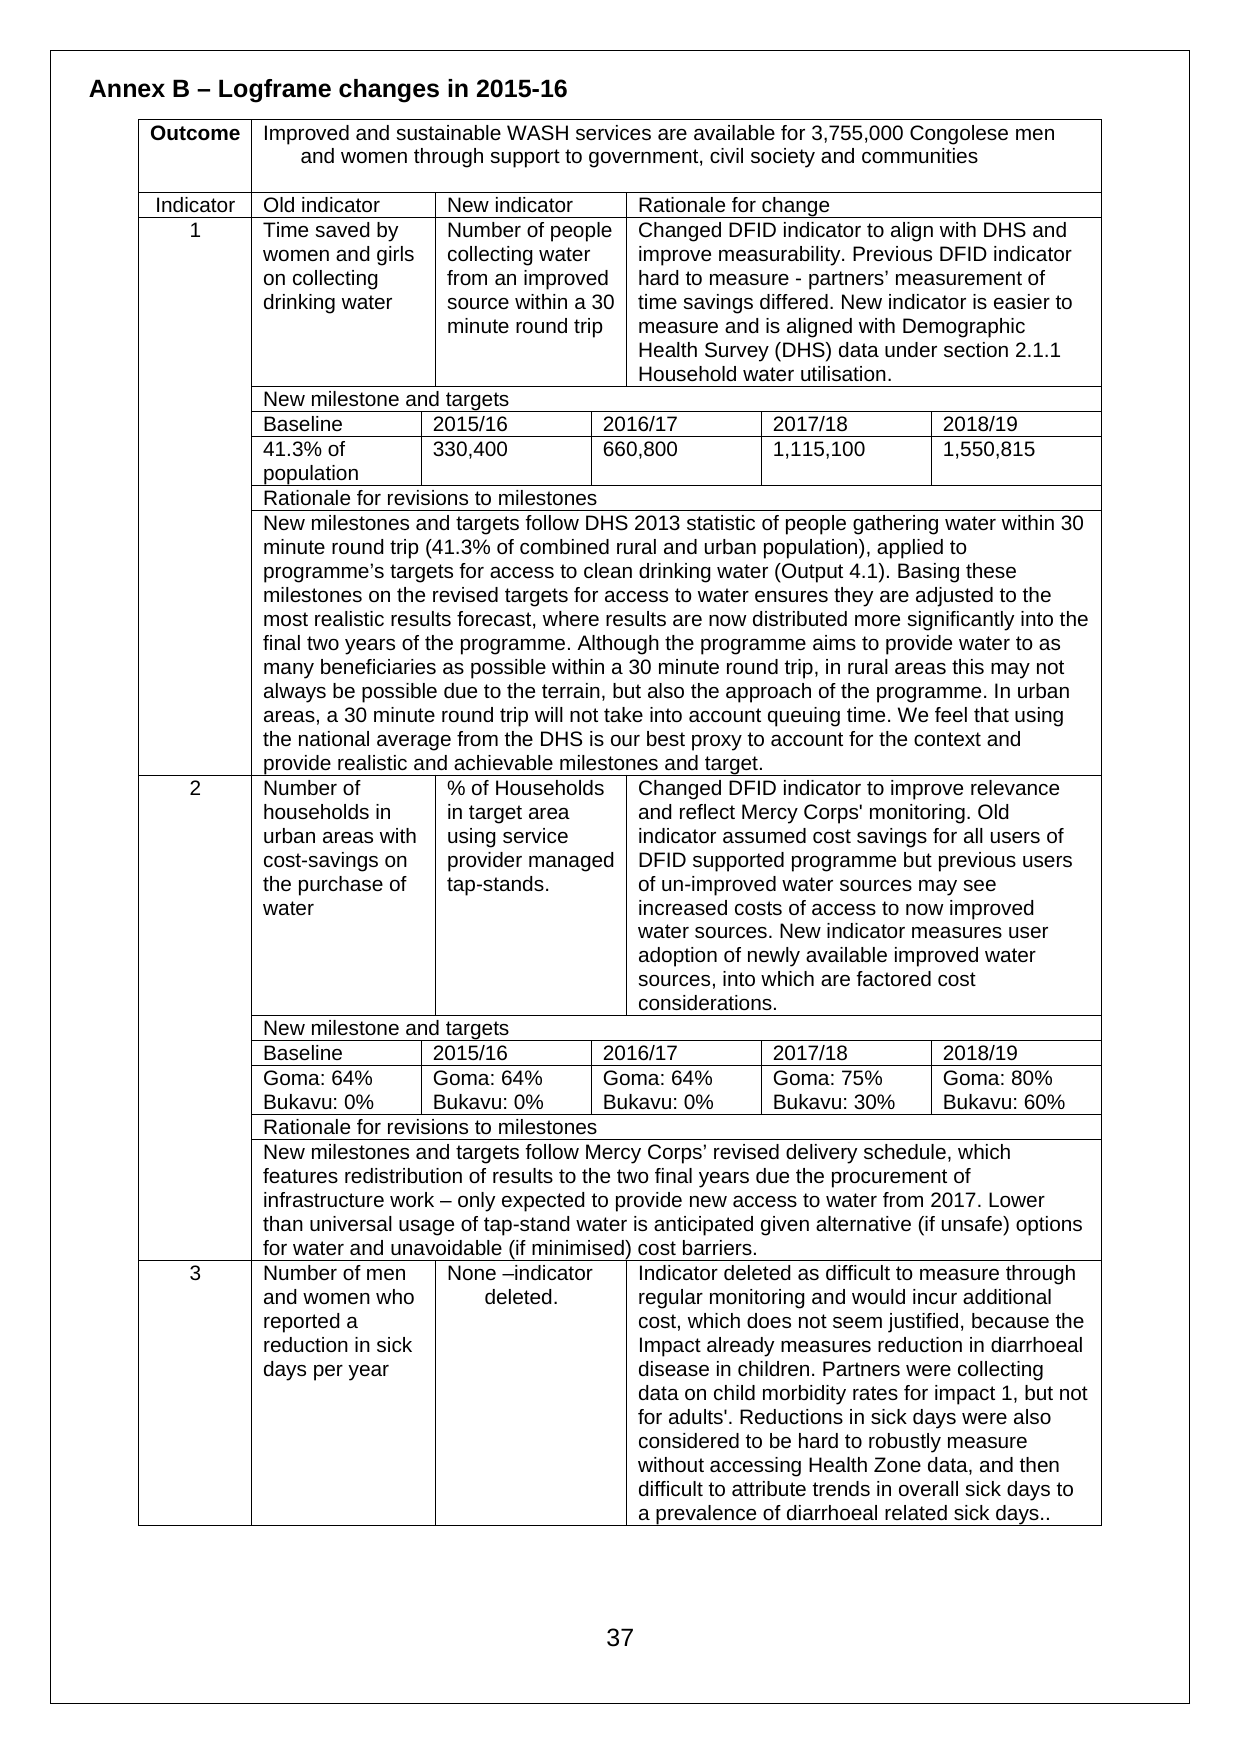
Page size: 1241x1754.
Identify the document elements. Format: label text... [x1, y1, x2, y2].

table_cell Old indicator [252, 193, 435, 217]
table_cell 2017/18 [762, 412, 931, 436]
table_cell 3 [139, 1261, 251, 1524]
table_cell 2016/17 [592, 412, 761, 436]
table_cell 1 [139, 218, 251, 774]
table_cell 330,400 [422, 437, 591, 485]
table_cell Baseline [252, 412, 421, 436]
table_cell Number of people collecting water from an improved source within a 30 minute round trip [436, 218, 626, 386]
table_cell New milestone and targets [252, 1016, 1101, 1040]
table_cell Number of households in urban areas with cost-savings on the purchase of water [252, 776, 435, 1015]
table_cell Goma: 75% Bukavu: 30% [762, 1066, 931, 1114]
table_cell Time saved by women and girls on collecting drinking water [252, 218, 435, 386]
table_cell Goma: 80% Bukavu: 60% [932, 1066, 1101, 1114]
table_header Improved and sustainable WASH services are available for 3,755,000 Congolese men and women through support to government, civil society and communities [252, 120, 1101, 192]
table_cell 1,115,100 [762, 437, 931, 485]
table_cell Rationale for revisions to milestones [252, 1115, 1101, 1139]
table_cell New milestones and targets follow DHS 2013 statistic of people gathering water within 30 minute round trip (41.3% of combined rural and urban population), applied to programme’s targets for access to clean drinking water (Output 4.1). Basing these milestones on the revised targets for access to water ensures they are adjusted to the most realistic results forecast, where results are now distributed more significantly into the final two years of the programme. Although the programme aims to provide water to as many beneficiaries as possible within a 30 minute round trip, in rural areas this may not always be possible due to the terrain, but also the approach of the programme. In urban areas, a 30 minute round trip will not take into account queuing time. We feel that using the national average from the DHS is our best proxy to account for the context and provide realistic and achievable milestones and target. [252, 511, 1101, 774]
table_cell 2018/19 [932, 412, 1101, 436]
table_cell New milestone and targets [252, 387, 1101, 411]
table_cell 41.3% of population [252, 437, 421, 485]
text Annex B – Logframe changes in 2015-16 [89, 74, 1152, 103]
table_cell Rationale for revisions to milestones [252, 486, 1101, 510]
table_cell 2 [139, 776, 251, 1260]
table_cell 1,550,815 [932, 437, 1101, 485]
table_cell New indicator [436, 193, 626, 217]
table_cell 2015/16 [422, 412, 591, 436]
table_cell Goma: 64% Bukavu: 0% [252, 1066, 421, 1114]
table_cell None –indicator deleted. [436, 1261, 626, 1524]
table_cell 2015/16 [422, 1041, 591, 1065]
table_cell New milestones and targets follow Mercy Corps’ revised delivery schedule, which features redistribution of results to the two final years due the procurement of infrastructure work – only expected to provide new access to water from 2017. Lower than universal usage of tap-stand water is anticipated given alternative (if unsafe) options for water and unavoidable (if minimised) cost barriers. [252, 1140, 1101, 1260]
table_cell Indicator [139, 193, 251, 217]
table_cell Goma: 64% Bukavu: 0% [592, 1066, 761, 1114]
table_cell Rationale for change [627, 193, 1101, 217]
table_header Outcome [139, 120, 251, 192]
table_cell Number of men and women who reported a reduction in sick days per year [252, 1261, 435, 1524]
table_cell Baseline [252, 1041, 421, 1065]
table_cell 660,800 [592, 437, 761, 485]
table_cell 2016/17 [592, 1041, 761, 1065]
table_cell Changed DFID indicator to improve relevance and reflect Mercy Corps' monitoring. Old indicator assumed cost savings for all users of DFID supported programme but previous users of un-improved water sources may see increased costs of access to now improved water sources. New indicator measures user adoption of newly available improved water sources, into which are factored cost considerations. [627, 776, 1101, 1015]
table_cell Goma: 64% Bukavu: 0% [422, 1066, 591, 1114]
table_cell 2018/19 [932, 1041, 1101, 1065]
table_cell Changed DFID indicator to align with DHS and improve measurability. Previous DFID indicator hard to measure - partners’ measurement of time savings differed. New indicator is easier to measure and is aligned with Demographic Health Survey (DHS) data under section 2.1.1 Household water utilisation. [627, 218, 1101, 386]
table_cell Indicator deleted as difficult to measure through regular monitoring and would incur additional cost, which does not seem justified, because the Impact already measures reduction in diarrhoeal disease in children. Partners were collecting data on child morbidity rates for impact 1, but not for adults'. Reductions in sick days were also considered to be hard to robustly measure without accessing Health Zone data, and then difficult to attribute trends in overall sick days to a prevalence of diarrhoeal related sick days.. [627, 1261, 1101, 1524]
table_cell 2017/18 [762, 1041, 931, 1065]
table_cell % of Households in target area using service provider managed tap-stands. [436, 776, 626, 1015]
